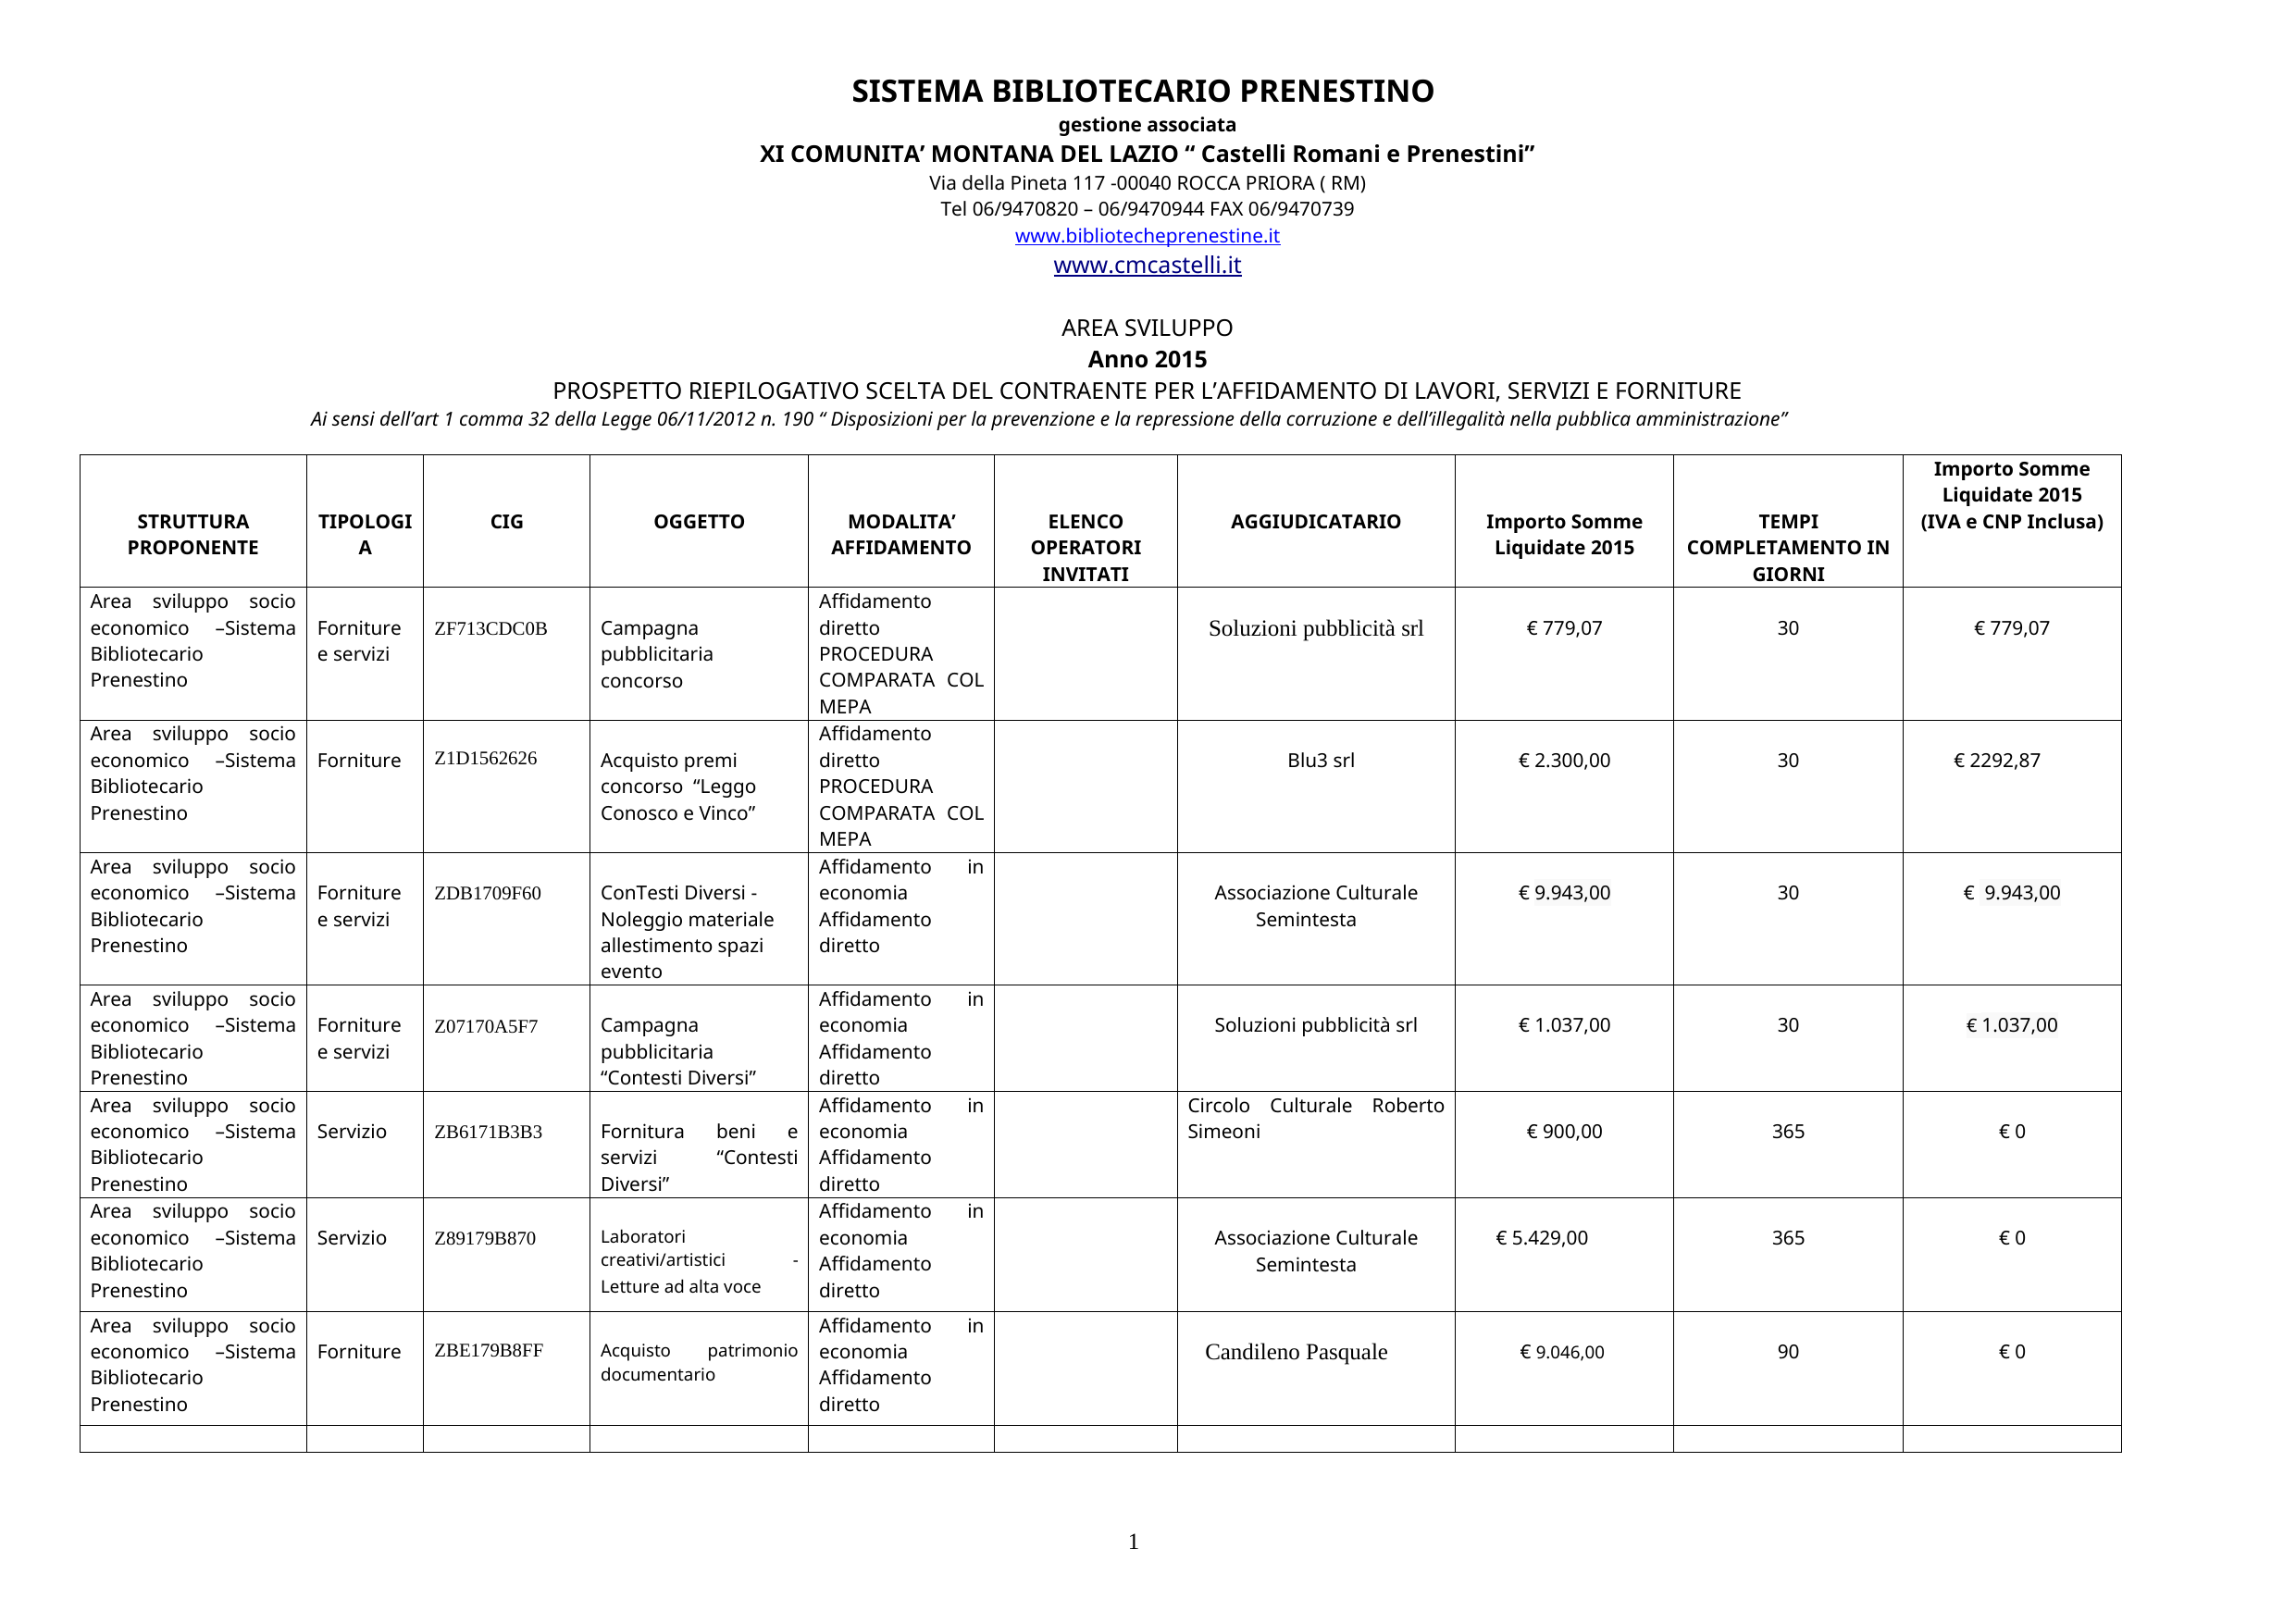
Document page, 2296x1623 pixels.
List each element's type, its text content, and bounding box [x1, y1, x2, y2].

table_cell [995, 588, 1177, 719]
table_cell [307, 1426, 423, 1452]
table_header CIG [424, 455, 590, 587]
table_cell Forniture [307, 1312, 423, 1425]
table_cell Affidamento in economia Affidamento diretto [809, 985, 994, 1091]
table_cell 365 [1674, 1198, 1903, 1311]
table_cell Acquisto premi concorso “Leggo Conosco e Vinco” [590, 721, 808, 852]
table_cell Laboratori creativi/artistici - Letture ad alta voce [590, 1198, 808, 1311]
table_cell Forniture e servizi [307, 588, 423, 719]
text Ai sensi dell’art 1 comma 32 della Legge 06/11/2012 n. 190 “ Disposizioni per la prevenzione e la repressione della corruzione e dell’illegalità nella pubblica amministrazione” [82, 405, 2214, 432]
table_cell [1674, 1426, 1903, 1452]
table_cell 30 [1674, 985, 1903, 1091]
table_cell 30 [1674, 721, 1903, 852]
table_cell € 2292,87 [1904, 721, 2121, 852]
table_cell [995, 1092, 1177, 1196]
table_cell Candileno Pasquale [1178, 1312, 1455, 1425]
table_cell € 9.046,00 [1456, 1312, 1673, 1425]
table_cell € 9.943,00 [1456, 853, 1673, 985]
text XI COMUNITA’ MONTANA DEL LAZIO “ Castelli Romani e Prenestini” [82, 138, 2214, 169]
table_cell € 5.429,00 [1456, 1198, 1673, 1311]
table_cell [81, 1426, 306, 1452]
table_header OGGETTO [590, 455, 808, 587]
table_cell Associazione Culturale Semintesta [1178, 853, 1455, 985]
table_header STRUTTURA PROPONENTE [81, 455, 306, 587]
table_cell ZBE179B8FF [424, 1312, 590, 1425]
table_cell Z1D1562626 [424, 721, 590, 852]
table_cell Area sviluppo socio economico –Sistema Bibliotecario Prenestino [81, 721, 306, 852]
table_cell Blu3 srl [1178, 721, 1455, 852]
table_cell Circolo Culturale Roberto Simeoni [1178, 1092, 1455, 1196]
table_cell [995, 1426, 1177, 1452]
text Tel 06/9470820 – 06/9470944 FAX 06/9470739 [82, 195, 2214, 222]
table_cell [590, 1426, 808, 1452]
table_header TIPOLOGIA [307, 455, 423, 587]
table_cell ZF713CDC0B [424, 588, 590, 719]
table_cell [1178, 1426, 1455, 1452]
table_cell Servizio [307, 1092, 423, 1196]
table_cell [995, 1198, 1177, 1311]
table_cell Affidamento diretto PROCEDURA COMPARATA COL MEPA [809, 721, 994, 852]
table_cell Area sviluppo socio economico –Sistema Bibliotecario Prenestino [81, 853, 306, 985]
table_cell € 1.037,00 [1904, 985, 2121, 1091]
table_cell Soluzioni pubblicità srl [1178, 985, 1455, 1091]
table_cell [995, 853, 1177, 985]
table_cell € 1.037,00 [1456, 985, 1673, 1091]
table_cell Area sviluppo socio economico –Sistema Bibliotecario Prenestino [81, 1198, 306, 1311]
table_cell [809, 1426, 994, 1452]
table_cell Fornitura beni e servizi “Contesti Diversi” [590, 1092, 808, 1196]
table_cell [995, 1312, 1177, 1425]
table_cell [995, 721, 1177, 852]
table_cell € 0 [1904, 1312, 2121, 1425]
table_cell Z89179B870 [424, 1198, 590, 1311]
table_cell Soluzioni pubblicità srl [1178, 588, 1455, 719]
table_cell Forniture e servizi [307, 985, 423, 1091]
table_cell Campagna pubblicitaria “Contesti Diversi” [590, 985, 808, 1091]
table_cell Affidamento in economia Affidamento diretto [809, 1312, 994, 1425]
table_cell € 0 [1904, 1198, 2121, 1311]
table_header ELENCO OPERATORI INVITATI [995, 455, 1177, 587]
text SISTEMA BIBLIOTECARIO PRENESTINO [82, 69, 2214, 111]
table_cell Affidamento in economia Affidamento diretto [809, 1092, 994, 1196]
table_cell [1456, 1426, 1673, 1452]
table_cell 90 [1674, 1312, 1903, 1425]
table_cell [424, 1426, 590, 1452]
table_header TEMPI COMPLETAMENTO IN GIORNI [1674, 455, 1903, 587]
table_header AGGIUDICATARIO [1178, 455, 1455, 587]
table_cell 365 [1674, 1092, 1903, 1196]
text Via della Pineta 117 -00040 ROCCA PRIORA ( RM) [82, 169, 2214, 195]
table_cell ZB6171B3B3 [424, 1092, 590, 1196]
table_cell € 779,07 [1456, 588, 1673, 719]
table_cell € 779,07 [1904, 588, 2121, 719]
table_cell 30 [1674, 588, 1903, 719]
table_cell Associazione Culturale Semintesta [1178, 1198, 1455, 1311]
table_cell 30 [1674, 853, 1903, 985]
text PROSPETTO RIEPILOGATIVO SCELTA DEL CONTRAENTE PER L’AFFIDAMENTO DI LAVORI, SERVIZI E FORNITURE [82, 374, 2214, 405]
table_cell Z07170A5F7 [424, 985, 590, 1091]
table_cell Affidamento diretto PROCEDURA COMPARATA COL MEPA [809, 588, 994, 719]
table_header MODALITA’ AFFIDAMENTO [809, 455, 994, 587]
table_header Importo Somme Liquidate 2015 (IVA e CNP Inclusa) [1904, 455, 2121, 587]
table_cell € 2.300,00 [1456, 721, 1673, 852]
table_cell Area sviluppo socio economico –Sistema Bibliotecario Prenestino [81, 1312, 306, 1425]
table_cell Servizio [307, 1198, 423, 1311]
table_cell ConTesti Diversi - Noleggio materiale allestimento spazi evento [590, 853, 808, 985]
text www.bibliotecheprenestine.it [82, 222, 2214, 248]
table_cell € 0 [1904, 1092, 2121, 1196]
table_cell € 9.943,00 [1904, 853, 2121, 985]
text gestione associata [82, 111, 2214, 138]
table_cell Acquisto patrimonio documentario [590, 1312, 808, 1425]
text www.cmcastelli.it [82, 248, 2214, 279]
table_cell Forniture e servizi [307, 853, 423, 985]
table_header Importo Somme Liquidate 2015 [1456, 455, 1673, 587]
table_cell Affidamento in economia Affidamento diretto [809, 853, 994, 985]
table_cell Area sviluppo socio economico –Sistema Bibliotecario Prenestino [81, 588, 306, 719]
text AREA SVILUPPO [82, 311, 2214, 342]
table_cell Affidamento in economia Affidamento diretto [809, 1198, 994, 1311]
table_cell [995, 985, 1177, 1091]
table_cell Area sviluppo socio economico –Sistema Bibliotecario Prenestino [81, 985, 306, 1091]
table_cell Campagna pubblicitaria concorso [590, 588, 808, 719]
table_cell ZDB1709F60 [424, 853, 590, 985]
table_cell Forniture [307, 721, 423, 852]
table_cell [1904, 1426, 2121, 1452]
table_cell Area sviluppo socio economico –Sistema Bibliotecario Prenestino [81, 1092, 306, 1196]
text Anno 2015 [82, 342, 2214, 374]
table_cell € 900,00 [1456, 1092, 1673, 1196]
